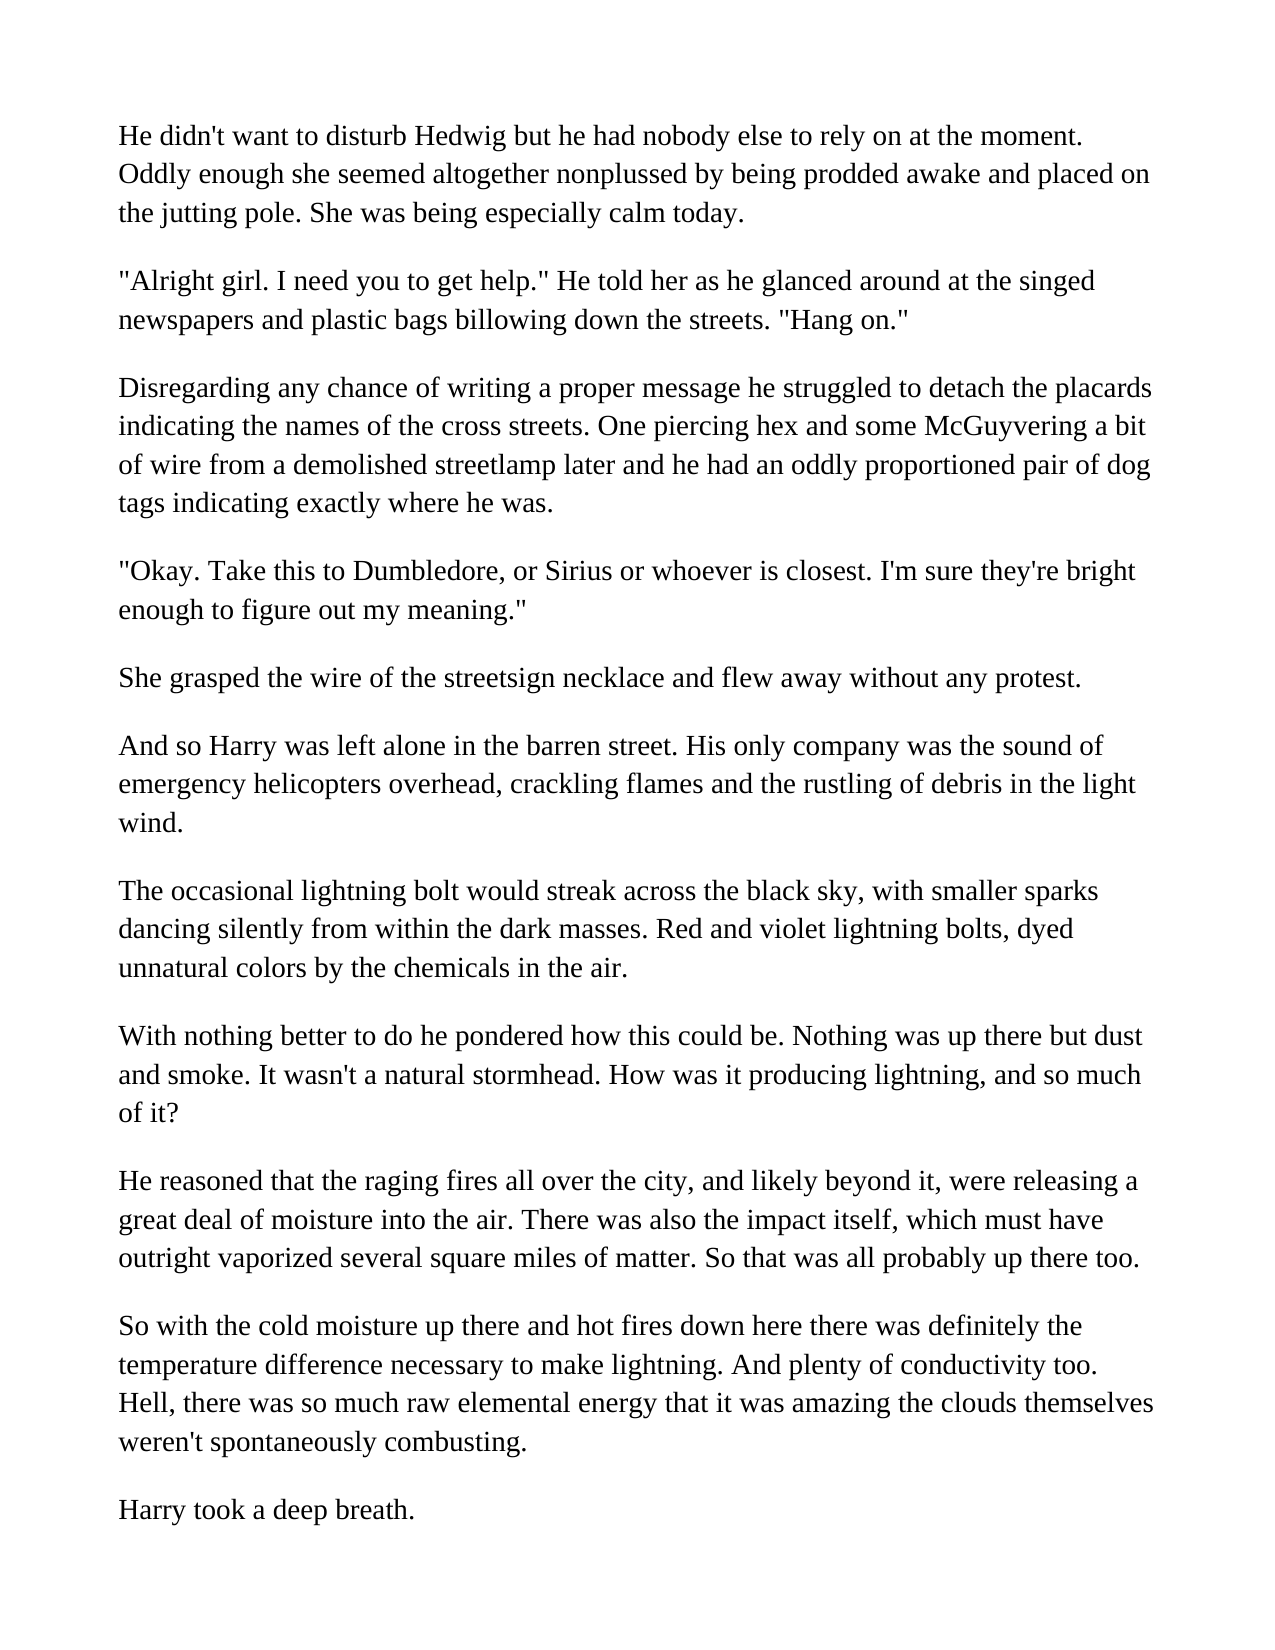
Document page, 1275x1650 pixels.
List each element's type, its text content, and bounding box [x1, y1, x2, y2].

text Disregarding any chance of writing a proper message he struggled to detach the placards indicating the names of the cross streets. One piercing hex and some McGuyvering a bit of wire from a demolished streetlamp later and he had an oddly proportioned pair of dog tags indicating exactly where he was. [118, 370, 1157, 519]
text She grasped the wire of the streetsign necklace and flew away without any protest. [118, 660, 1157, 693]
text He reasoned that the raging fires all over the city, and likely beyond it, were releasing a great deal of moisture into the air. There was also the impact itself, which must have outright vaporized several square miles of matter. So that was all probably up there too. [118, 1163, 1157, 1274]
text And so Harry was left alone in the barren street. His only company was the sound of emergency helicopters overhead, crackling flames and the rustling of debris in the light wind. [118, 728, 1157, 839]
text "Alright girl. I need you to get help." He told her as he glanced around at the singed newspapers and plastic bags billowing down the streets. "Hang on." [118, 263, 1157, 335]
text With nothing better to do he pondered how this could be. Nothing was up there but dust and smoke. It wasn't a natural stormhead. How was it producing lightning, and so much of it? [118, 1018, 1157, 1129]
text Harry took a deep breath. [118, 1492, 1157, 1526]
text He didn't want to disturb Hedwig but he had nobody else to rely on at the moment. Oddly enough she seemed altogether nonplussed by being prodded awake and placed on the jutting pole. She was being especially calm today. [118, 118, 1157, 229]
text So with the cold moisture up there and hot fires down here there was definitely the temperature difference necessary to make lightning. And plenty of conductivity too. Hell, there was so much raw elemental energy that it was amazing the clouds themselves weren't spontaneously combusting. [118, 1308, 1157, 1458]
text "Okay. Take this to Dumbledore, or Sirius or whoever is closest. I'm sure they're bright enough to figure out my meaning." [118, 553, 1157, 626]
text The occasional lightning bolt would streak across the black sky, with smaller sparks dancing silently from within the dark masses. Red and violet lightning bolts, dyed unnatural colors by the chemicals in the air. [118, 873, 1157, 984]
